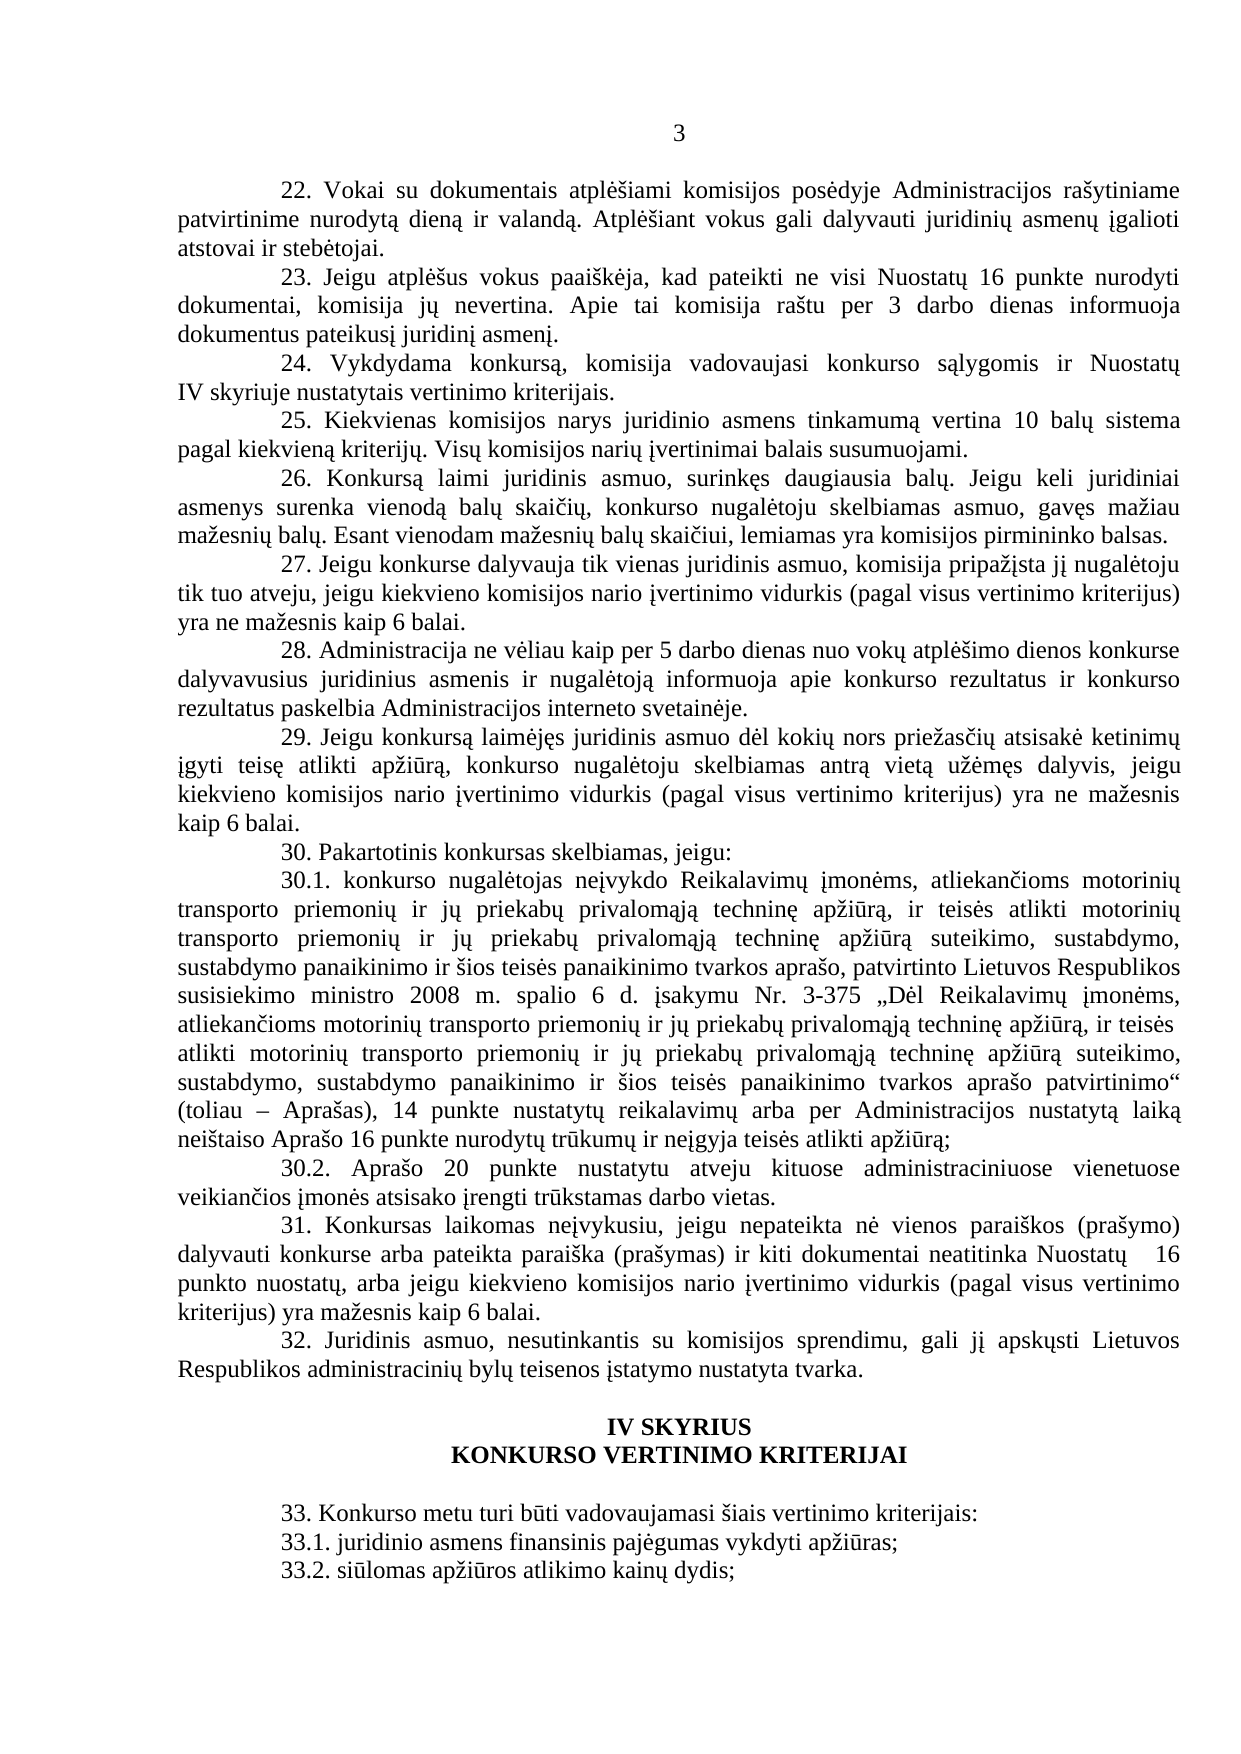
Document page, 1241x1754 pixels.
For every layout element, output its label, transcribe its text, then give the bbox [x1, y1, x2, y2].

text 23. Jeigu atplėšus vokus paaiškėja, kad pateikti ne visi Nuostatų 16 punkte nurodyti dokumentai, komisija jų nevertina. Apie tai komisija raštu per 3 darbo dienas informuoja dokumentus pateikusį juridinį asmenį. [177, 262, 1181, 348]
text 30.1. konkurso nugalėtojas neįvykdo Reikalavimų įmonėms, atliekančioms motorinių transporto priemonių ir jų priekabų privalomąją techninę apžiūrą, ir teisės atlikti motorinių transporto priemonių ir jų priekabų privalomąją techninę apžiūrą suteikimo, sustabdymo, sustabdymo panaikinimo ir šios teisės panaikinimo tvarkos aprašo, patvirtinto Lietuvos Respublikos susisiekimo ministro 2008 m. spalio 6 d. įsakymu Nr. 3-375 „Dėl Reikalavimų įmonėms, atliekančioms motorinių transporto priemonių ir jų priekabų privalomąją techninę apžiūrą, ir teisės atlikti motorinių transporto priemonių ir jų priekabų privalomąją techninę apžiūrą suteikimo, sustabdymo, sustabdymo panaikinimo ir šios teisės panaikinimo tvarkos aprašo patvirtinimo“ (toliau – Aprašas), 14 punkte nustatytų reikalavimų arba per Administracijos nustatytą laiką neištaiso Aprašo 16 punkte nurodytų trūkumų ir neįgyja teisės atlikti apžiūrą; [177, 866, 1181, 1153]
text IV SKYRIUS [177, 1412, 1181, 1441]
text 32. Juridinis asmuo, nesutinkantis su komisijos sprendimu, gali jį apskųsti Lietuvos Respublikos administracinių bylų teisenos įstatymo nustatyta tvarka. [177, 1326, 1181, 1383]
text 24. Vykdydama konkursą, komisija vadovaujasi konkurso sąlygomis ir Nuostatų IV skyriuje nustatytais vertinimo kriterijais. [177, 348, 1181, 406]
text 33.1. juridinio asmens finansinis pajėgumas vykdyti apžiūras; [177, 1527, 1181, 1556]
text 30. Pakartotinis konkursas skelbiamas, jeigu: [177, 837, 1181, 866]
text 33.2. siūlomas apžiūros atlikimo kainų dydis; [177, 1556, 1181, 1584]
text 26. Konkursą laimi juridinis asmuo, surinkęs daugiausia balų. Jeigu keli juridiniai asmenys surenka vienodą balų skaičių, konkurso nugalėtoju skelbiamas asmuo, gavęs mažiau mažesnių balų. Esant vienodam mažesnių balų skaičiui, lemiamas yra komisijos pirmininko balsas. [177, 463, 1181, 549]
text 31. Konkursas laikomas neįvykusiu, jeigu nepateikta nė vienos paraiškos (prašymo) dalyvauti konkurse arba pateikta paraiška (prašymas) ir kiti dokumentai neatitinka Nuostatų 16 punkto nuostatų, arba jeigu kiekvieno komisijos nario įvertinimo vidurkis (pagal visus vertinimo kriterijus) yra mažesnis kaip 6 balai. [177, 1211, 1181, 1326]
text KONKURSO VERTINIMO KRITERIJAI [177, 1441, 1181, 1469]
text 29. Jeigu konkursą laimėjęs juridinis asmuo dėl kokių nors priežasčių atsisakė ketinimų įgyti teisę atlikti apžiūrą, konkurso nugalėtoju skelbiamas antrą vietą užėmęs dalyvis, jeigu kiekvieno komisijos nario įvertinimo vidurkis (pagal visus vertinimo kriterijus) yra ne mažesnis kaip 6 balai. [177, 722, 1181, 837]
text 25. Kiekvienas komisijos narys juridinio asmens tinkamumą vertina 10 balų sistema pagal kiekvieną kriterijų. Visų komisijos narių įvertinimai balais susumuojami. [177, 406, 1181, 463]
text 27. Jeigu konkurse dalyvauja tik vienas juridinis asmuo, komisija pripažįsta jį nugalėtoju tik tuo atveju, jeigu kiekvieno komisijos nario įvertinimo vidurkis (pagal visus vertinimo kriterijus) yra ne mažesnis kaip 6 balai. [177, 549, 1181, 636]
text 30.2. Aprašo 20 punkte nustatytu atveju kituose administraciniuose vienetuose veikiančios įmonės atsisako įrengti trūkstamas darbo vietas. [177, 1153, 1181, 1211]
text 22. Vokai su dokumentais atplėšiami komisijos posėdyje Administracijos rašytiniame patvirtinime nurodytą dieną ir valandą. Atplėšiant vokus gali dalyvauti juridinių asmenų įgalioti atstovai ir stebėtojai. [177, 176, 1181, 262]
text 28. Administracija ne vėliau kaip per 5 darbo dienas nuo vokų atplėšimo dienos konkurse dalyvavusius juridinius asmenis ir nugalėtoją informuoja apie konkurso rezultatus ir konkurso rezultatus paskelbia Administracijos interneto svetainėje. [177, 636, 1181, 722]
text 33. Konkurso metu turi būti vadovaujamasi šiais vertinimo kriterijais: [177, 1498, 1181, 1527]
